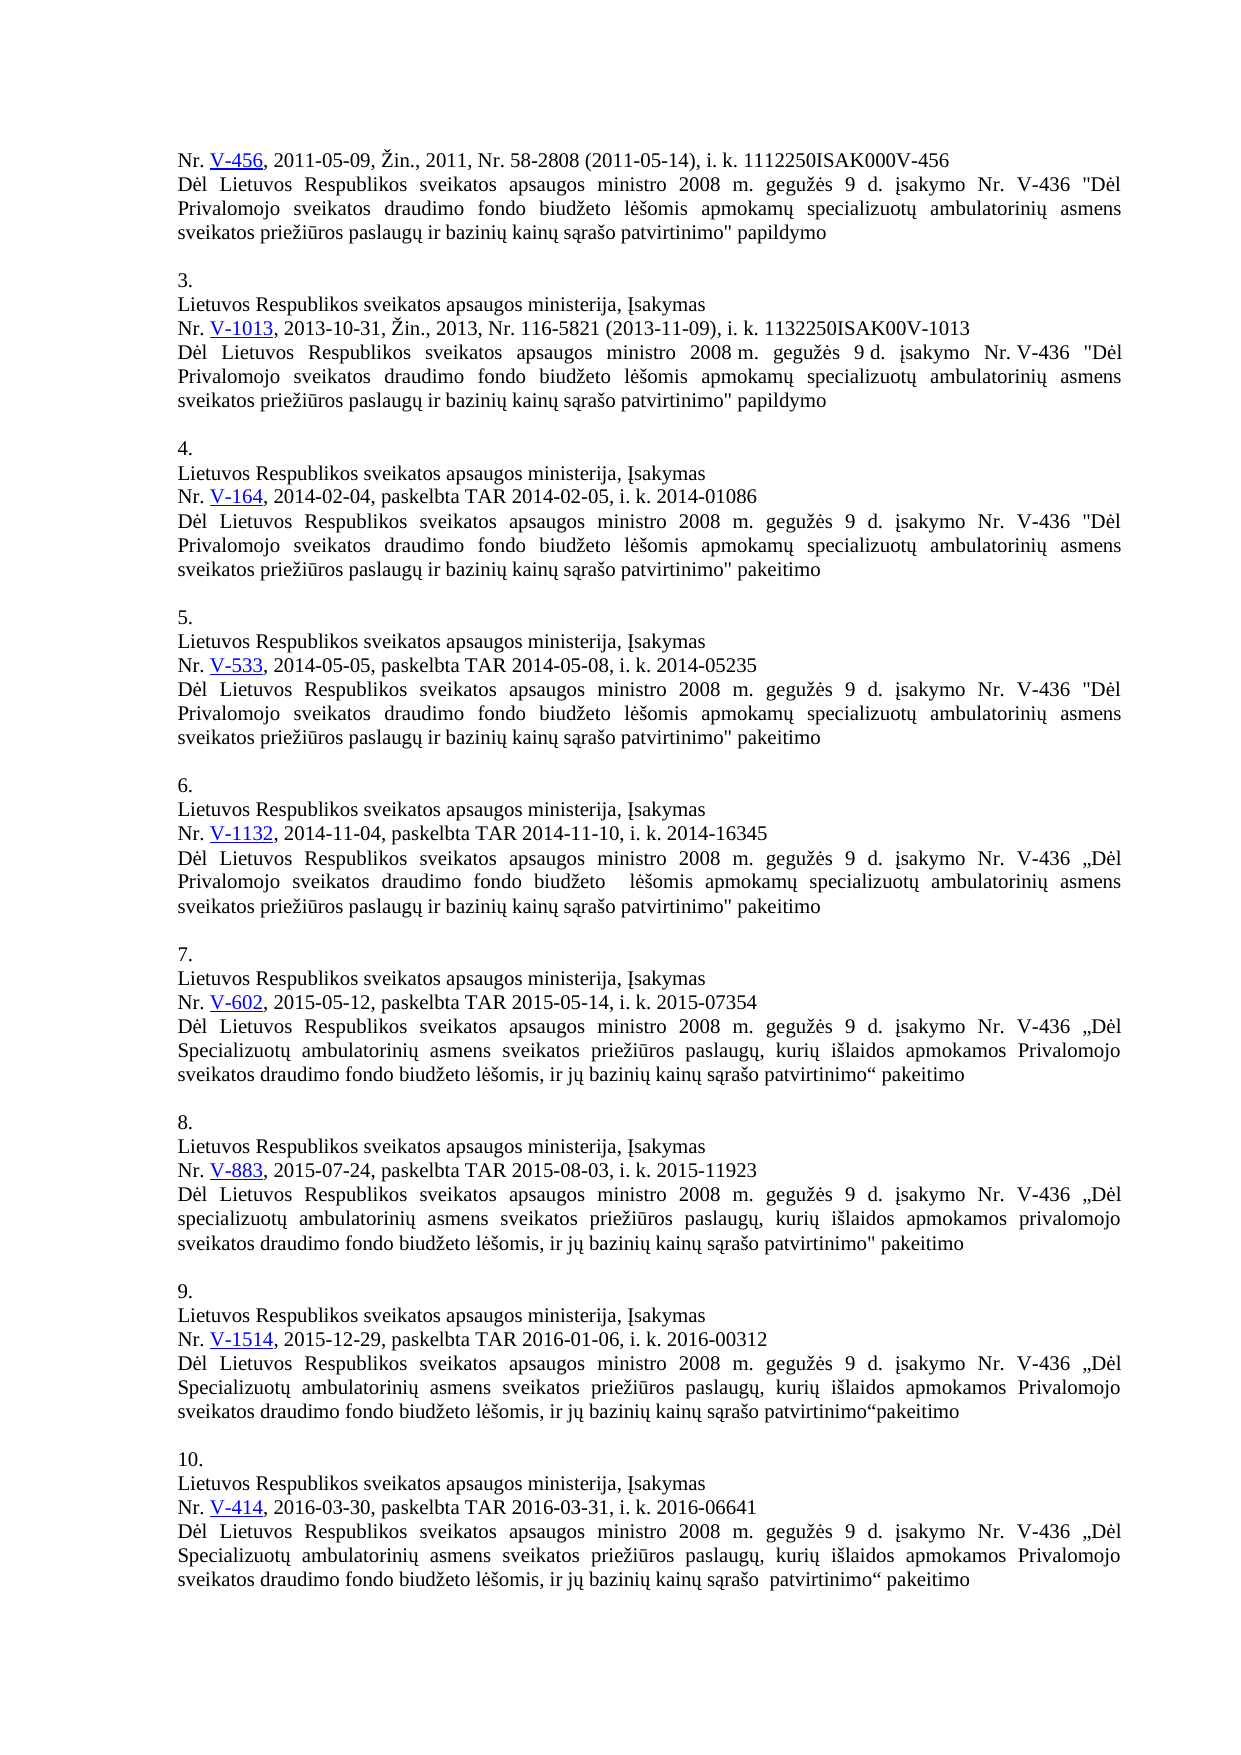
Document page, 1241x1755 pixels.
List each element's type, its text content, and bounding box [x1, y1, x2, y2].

text Lietuvos Respublikos sveikatos apsaugos ministerija, Įsakymas [177, 1471, 1122, 1495]
text Lietuvos Respublikos sveikatos apsaugos ministerija, Įsakymas [177, 797, 1122, 821]
text Nr. V-1514, 2015-12-29, paskelbta TAR 2016-01-06, i. k. 2016-00312 [177, 1327, 1122, 1351]
text Nr. V-602, 2015-05-12, paskelbta TAR 2015-05-14, i. k. 2015-07354 [177, 990, 1122, 1014]
text Nr. V-533, 2014-05-05, paskelbta TAR 2014-05-08, i. k. 2014-05235 [177, 653, 1122, 677]
text Dėl Lietuvos Respublikos sveikatos apsaugos ministro 2008 m. gegužės 9 d. įsakymo Nr. V-436 „Dėl Specializuotų ambulatorinių asmens sveikatos priežiūros paslaugų, kurių išlaidos apmokamos Privalomojo sveikatos draudimo fondo biudžeto lėšomis, ir jų bazinių kainų sąrašo patvirtinimo“ pakeitimo [177, 1014, 1122, 1086]
text Nr. V-414, 2016-03-30, paskelbta TAR 2016-03-31, i. k. 2016-06641 [177, 1495, 1122, 1519]
text Nr. V-164, 2014-02-04, paskelbta TAR 2014-02-05, i. k. 2014-01086 [177, 484, 1122, 508]
text Dėl Lietuvos Respublikos sveikatos apsaugos ministro 2008 m. gegužės 9 d. įsakymo Nr. V-436 „Dėl Specializuotų ambulatorinių asmens sveikatos priežiūros paslaugų, kurių išlaidos apmokamos Privalomojo sveikatos draudimo fondo biudžeto lėšomis, ir jų bazinių kainų sąrašo patvirtinimo“pakeitimo [177, 1351, 1122, 1423]
text 9. [177, 1278, 1122, 1303]
text Dėl Lietuvos Respublikos sveikatos apsaugos ministro 2008 m. gegužės 9 d. įsakymo Nr. V-436 "Dėl Privalomojo sveikatos draudimo fondo biudžeto lėšomis apmokamų specializuotų ambulatorinių asmens sveikatos priežiūros paslaugų ir bazinių kainų sąrašo patvirtinimo" papildymo [177, 340, 1122, 412]
text Nr. V-883, 2015-07-24, paskelbta TAR 2015-08-03, i. k. 2015-11923 [177, 1158, 1122, 1182]
text 8. [177, 1110, 1122, 1134]
text Dėl Lietuvos Respublikos sveikatos apsaugos ministro 2008 m. gegužės 9 d. įsakymo Nr. V-436 „Dėl Privalomojo sveikatos draudimo fondo biudžeto lėšomis apmokamų specializuotų ambulatorinių asmens sveikatos priežiūros paslaugų ir bazinių kainų sąrašo patvirtinimo" pakeitimo [177, 845, 1122, 918]
text Lietuvos Respublikos sveikatos apsaugos ministerija, Įsakymas [177, 460, 1122, 484]
text Nr. V-1013, 2013-10-31, Žin., 2013, Nr. 116-5821 (2013-11-09), i. k. 1132250ISAK00V-1013 [177, 316, 1122, 340]
text 10. [177, 1447, 1122, 1471]
text Lietuvos Respublikos sveikatos apsaugos ministerija, Įsakymas [177, 1303, 1122, 1327]
text Dėl Lietuvos Respublikos sveikatos apsaugos ministro 2008 m. gegužės 9 d. įsakymo Nr. V-436 "Dėl Privalomojo sveikatos draudimo fondo biudžeto lėšomis apmokamų specializuotų ambulatorinių asmens sveikatos priežiūros paslaugų ir bazinių kainų sąrašo patvirtinimo" pakeitimo [177, 677, 1122, 749]
text Lietuvos Respublikos sveikatos apsaugos ministerija, Įsakymas [177, 629, 1122, 653]
text 6. [177, 773, 1122, 797]
text 4. [177, 436, 1122, 460]
text Dėl Lietuvos Respublikos sveikatos apsaugos ministro 2008 m. gegužės 9 d. įsakymo Nr. V-436 „Dėl Specializuotų ambulatorinių asmens sveikatos priežiūros paslaugų, kurių išlaidos apmokamos Privalomojo sveikatos draudimo fondo biudžeto lėšomis, ir jų bazinių kainų sąrašo patvirtinimo“ pakeitimo [177, 1519, 1122, 1591]
text 3. [177, 268, 1122, 292]
text Lietuvos Respublikos sveikatos apsaugos ministerija, Įsakymas [177, 966, 1122, 990]
text Dėl Lietuvos Respublikos sveikatos apsaugos ministro 2008 m. gegužės 9 d. įsakymo Nr. V-436 "Dėl Privalomojo sveikatos draudimo fondo biudžeto lėšomis apmokamų specializuotų ambulatorinių asmens sveikatos priežiūros paslaugų ir bazinių kainų sąrašo patvirtinimo" papildymo [177, 172, 1122, 244]
text Lietuvos Respublikos sveikatos apsaugos ministerija, Įsakymas [177, 292, 1122, 316]
text Nr. V-456, 2011-05-09, Žin., 2011, Nr. 58-2808 (2011-05-14), i. k. 1112250ISAK000V-456 [177, 148, 1122, 172]
text 7. [177, 942, 1122, 966]
text Dėl Lietuvos Respublikos sveikatos apsaugos ministro 2008 m. gegužės 9 d. įsakymo Nr. V-436 „Dėl specializuotų ambulatorinių asmens sveikatos priežiūros paslaugų, kurių išlaidos apmokamos privalomojo sveikatos draudimo fondo biudžeto lėšomis, ir jų bazinių kainų sąrašo patvirtinimo" pakeitimo [177, 1182, 1122, 1254]
text Nr. V-1132, 2014-11-04, paskelbta TAR 2014-11-10, i. k. 2014-16345 [177, 821, 1122, 845]
text 5. [177, 605, 1122, 629]
text Lietuvos Respublikos sveikatos apsaugos ministerija, Įsakymas [177, 1134, 1122, 1158]
text Dėl Lietuvos Respublikos sveikatos apsaugos ministro 2008 m. gegužės 9 d. įsakymo Nr. V-436 "Dėl Privalomojo sveikatos draudimo fondo biudžeto lėšomis apmokamų specializuotų ambulatorinių asmens sveikatos priežiūros paslaugų ir bazinių kainų sąrašo patvirtinimo" pakeitimo [177, 508, 1122, 581]
